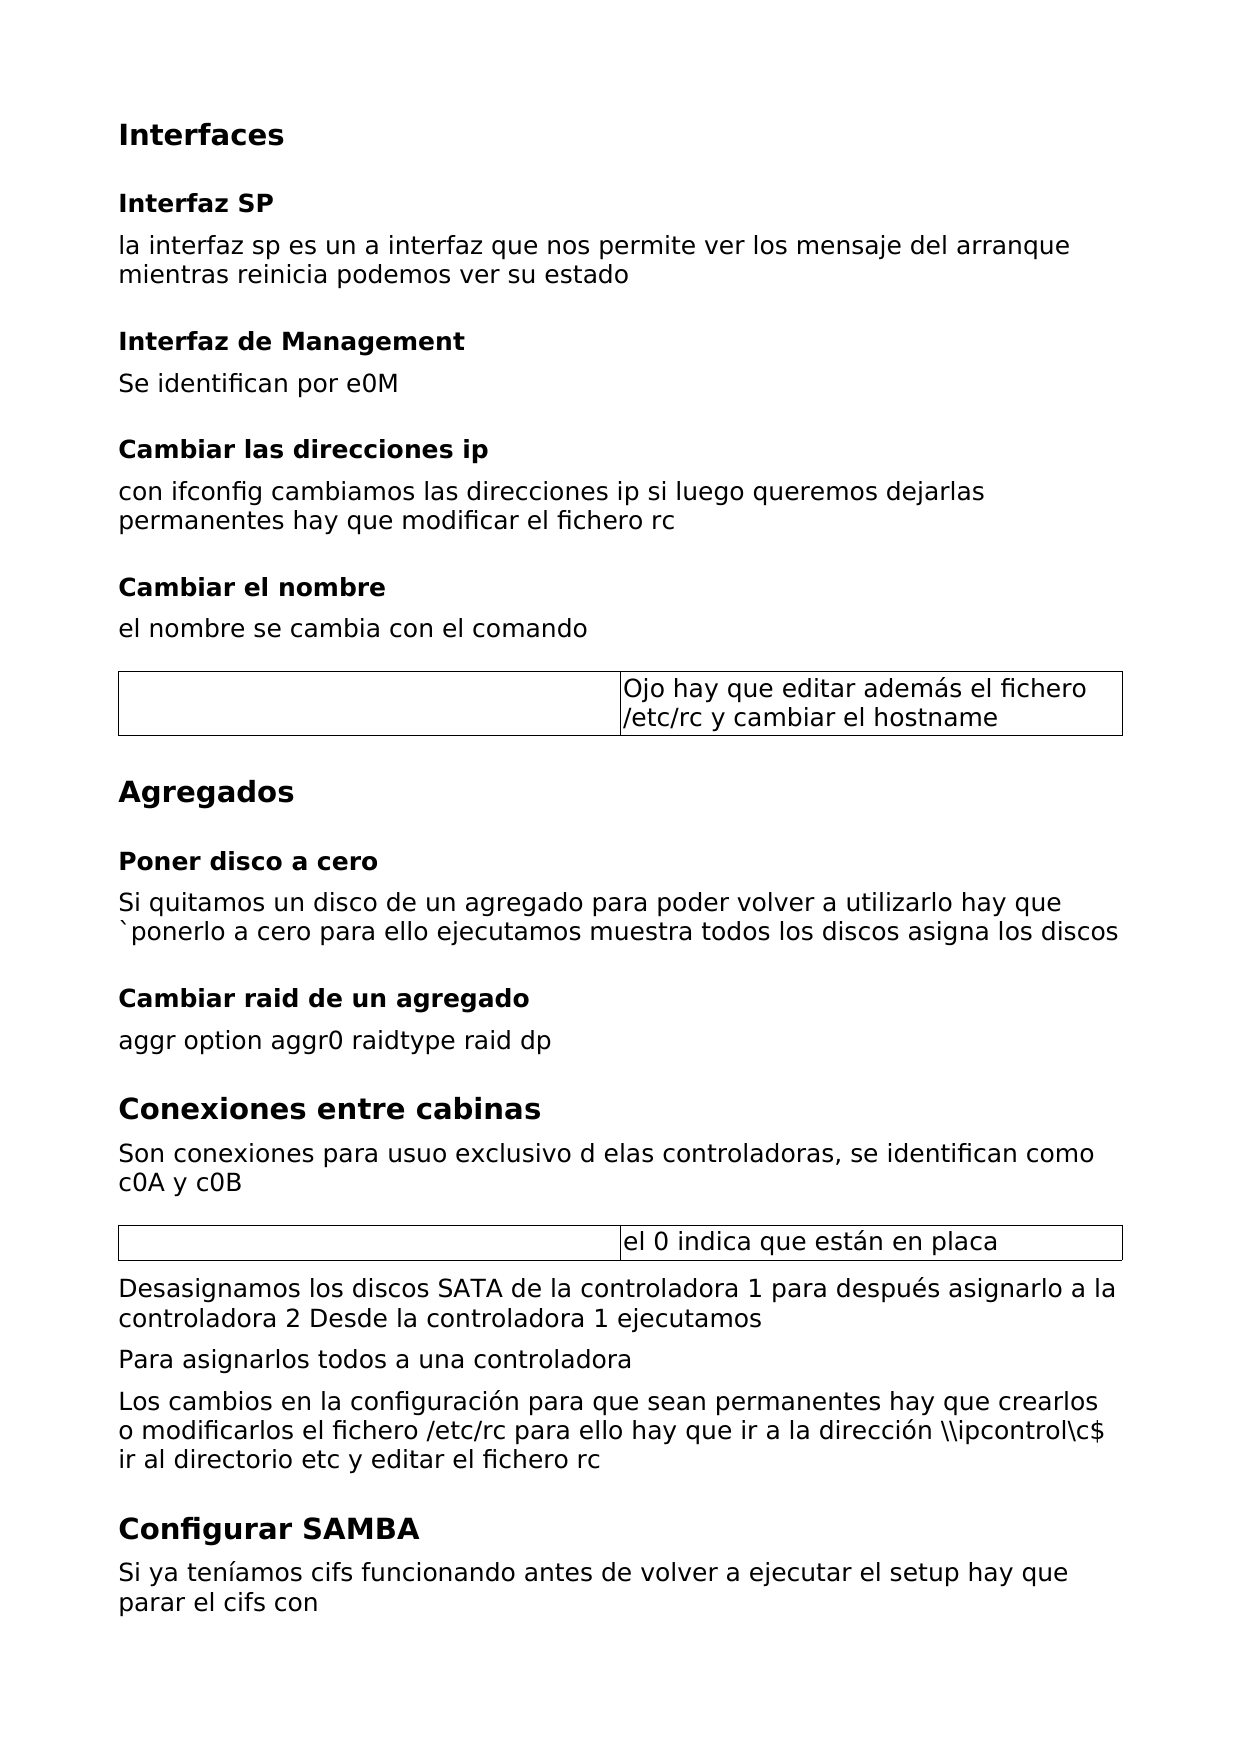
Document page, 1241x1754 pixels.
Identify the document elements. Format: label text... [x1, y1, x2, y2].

subtitle Interfaz SP [118, 189, 1122, 219]
table_header [119, 1226, 620, 1260]
text Para asignarlos todos a una controladora [118, 1345, 1122, 1374]
text Si ya teníamos cifs funcionando antes de volver a ejecutar el setup hay que parar el cifs con [118, 1558, 1122, 1617]
text Si quitamos un disco de un agregado para poder volver a utilizarlo hay que `ponerlo a cero para ello ejecutamos muestra todos los discos asigna los discos [118, 888, 1122, 947]
subtitle Interfaz de Management [118, 327, 1122, 356]
subtitle Configurar SAMBA [118, 1512, 1122, 1546]
text Se identifican por e0M [118, 369, 1122, 398]
subtitle Cambiar el nombre [118, 573, 1122, 602]
text el nombre se cambia con el comando [118, 614, 1122, 644]
text la interfaz sp es un a interfaz que nos permite ver los mensaje del arranque mientras reinicia podemos ver su estado [118, 231, 1122, 289]
table_header Ojo hay que editar además el fichero /etc/rc y cambiar el hostname [621, 672, 1122, 735]
subtitle Agregados [118, 775, 1122, 809]
subtitle Interfaces [118, 118, 1122, 152]
table_header el 0 indica que están en placa [621, 1226, 1122, 1260]
text Los cambios en la configuración para que sean permanentes hay que crearlos o modificarlos el fichero /etc/rc para ello hay que ir a la dirección \\ipcontrol\c$ ir al directorio etc y editar el fichero rc [118, 1387, 1122, 1474]
subtitle Poner disco a cero [118, 847, 1122, 876]
text con ifconfig cambiamos las direcciones ip si luego queremos dejarlas permanentes hay que modificar el fichero rc [118, 477, 1122, 535]
subtitle Conexiones entre cabinas [118, 1092, 1122, 1126]
text Son conexiones para usuo exclusivo d elas controladoras, se identifican como c0A y c0B [118, 1139, 1122, 1197]
text Desasignamos los discos SATA de la controladora 1 para después asignarlo a la controladora 2 Desde la controladora 1 ejecutamos [118, 1274, 1122, 1333]
subtitle Cambiar las direcciones ip [118, 435, 1122, 464]
subtitle Cambiar raid de un agregado [118, 984, 1122, 1013]
text aggr option aggr0 raidtype raid dp [118, 1026, 1122, 1055]
table_header [119, 672, 620, 735]
